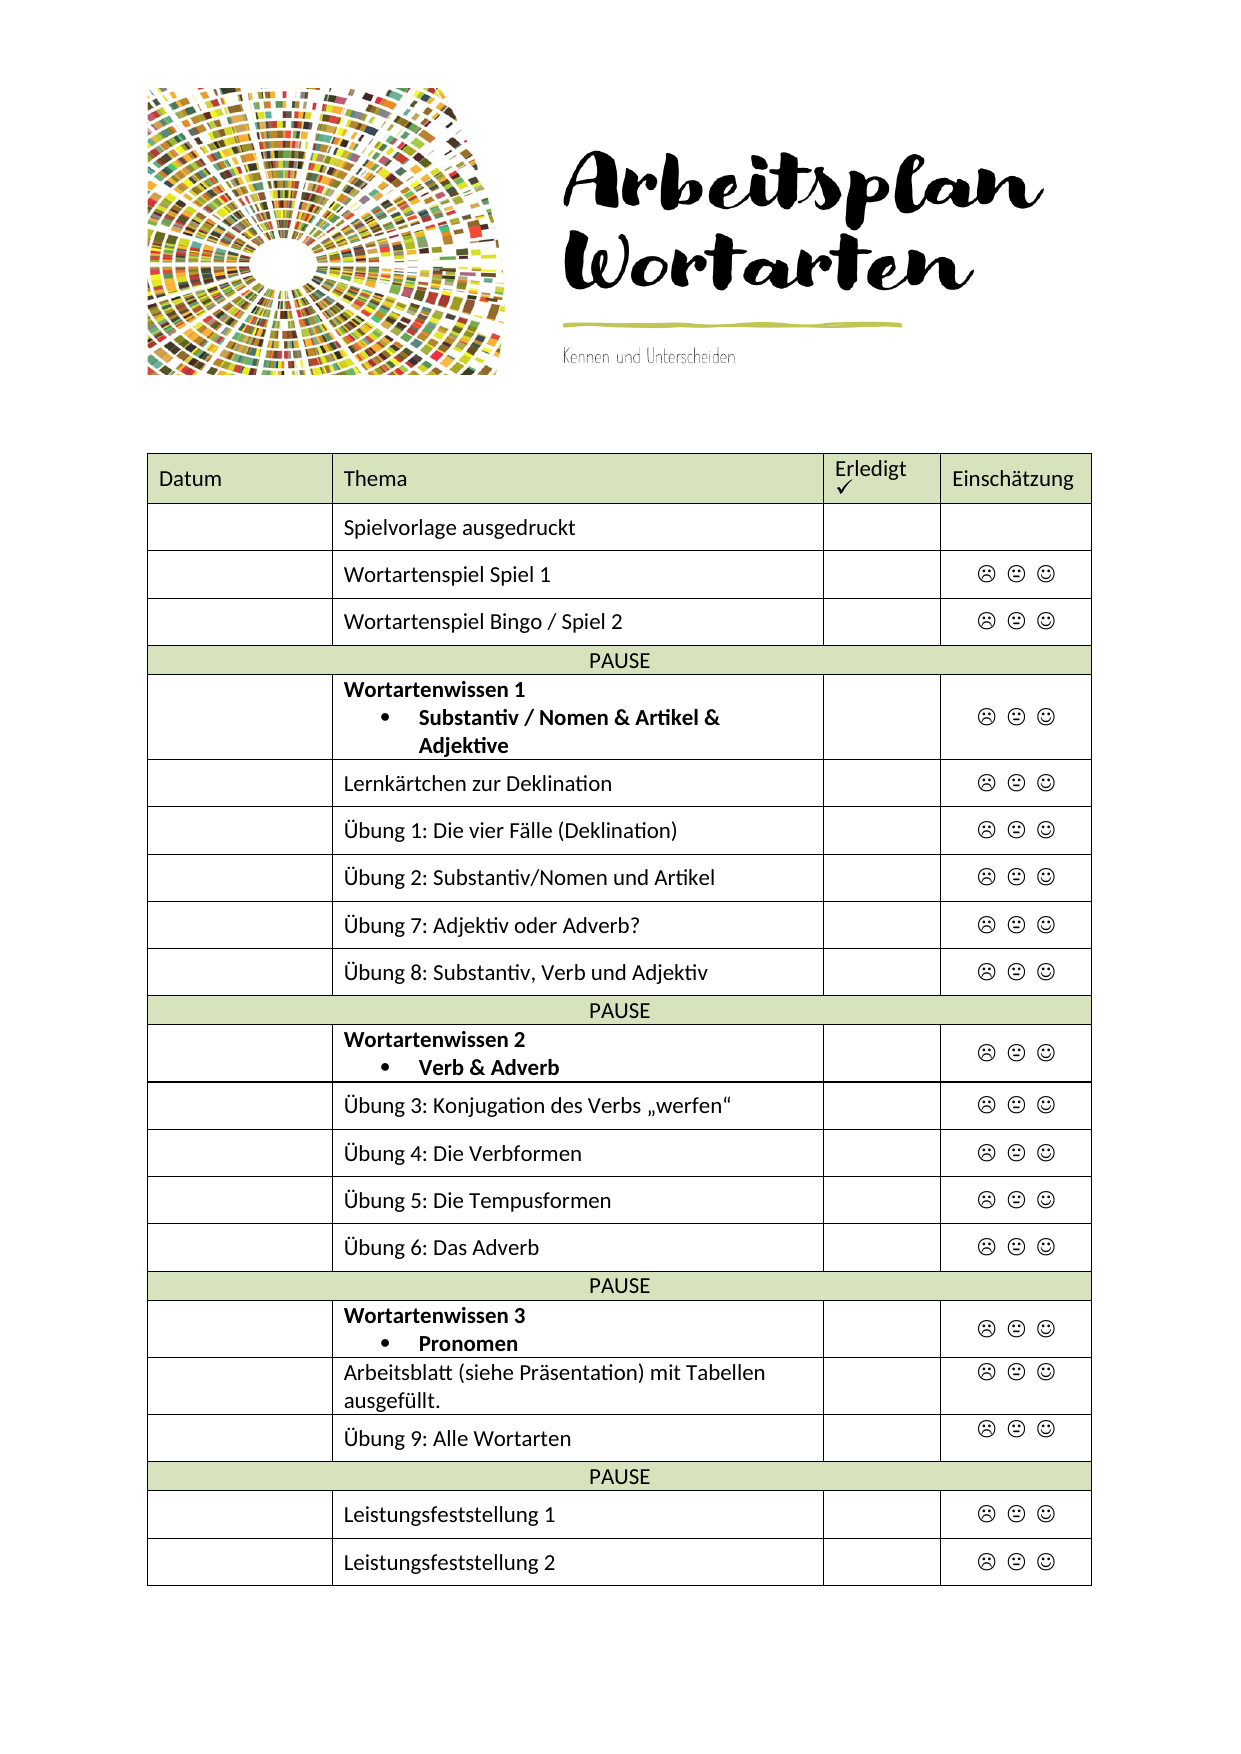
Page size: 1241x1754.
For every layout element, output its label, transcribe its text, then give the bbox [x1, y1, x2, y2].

table_cell [148, 949, 332, 995]
table_cell [148, 1301, 332, 1357]
table_cell Wortartenwissen 2 Verb & Adverb [333, 1025, 823, 1081]
table_cell Übung 4: Die Verbformen [333, 1130, 823, 1176]
table_cell [148, 504, 332, 550]
table_cell    [941, 1415, 1091, 1461]
table_cell [824, 855, 940, 901]
table_cell [824, 807, 940, 853]
table_cell [824, 902, 940, 948]
table_cell [941, 504, 1091, 550]
table_cell [824, 760, 940, 806]
table_cell Wortartenspiel Bingo / Spiel 2 [333, 599, 823, 645]
table_cell [148, 1177, 332, 1223]
table_cell Übung 5: Die Tempusformen [333, 1177, 823, 1223]
table_cell [148, 1083, 332, 1129]
table_cell [824, 675, 940, 759]
table_header Erledigt  [824, 454, 940, 503]
table_cell [824, 504, 940, 550]
table_cell    [941, 551, 1091, 597]
table_cell PAUSE [148, 996, 1091, 1024]
table_cell Übung 1: Die vier Fälle (Deklination) [333, 807, 823, 853]
table_cell Wortartenwissen 3 Pronomen [333, 1301, 823, 1357]
table_cell Spielvorlage ausgedruckt [333, 504, 823, 550]
table_cell Leistungsfeststellung 1 [333, 1491, 823, 1537]
table_cell PAUSE [148, 646, 1091, 674]
table_cell Arbeitsblatt (siehe Präsentation) mit Tabellen ausgefüllt. [333, 1358, 823, 1414]
table_cell PAUSE [148, 1462, 1091, 1490]
table_cell Übung 2: Substantiv/Nomen und Artikel [333, 855, 823, 901]
table_cell    [941, 1539, 1091, 1585]
table_cell Übung 7: Adjektiv oder Adverb? [333, 902, 823, 948]
table_cell [148, 1491, 332, 1537]
table_cell Übung 6: Das Adverb [333, 1224, 823, 1271]
table_cell [824, 1358, 940, 1414]
table_cell [824, 1177, 940, 1223]
table_cell [824, 1130, 940, 1176]
table_cell Lernkärtchen zur Deklination [333, 760, 823, 806]
table_cell    [941, 1025, 1091, 1081]
table_cell    [941, 855, 1091, 901]
table_cell    [941, 1301, 1091, 1357]
table_cell [824, 551, 940, 597]
table_cell [824, 1301, 940, 1357]
table_header Thema [333, 454, 823, 503]
table_cell Übung 9: Alle Wortarten [333, 1415, 823, 1461]
table_cell Wortartenwissen 1 Substantiv / Nomen & Artikel & Adjektive [333, 675, 823, 759]
table_cell [148, 1539, 332, 1585]
table_cell [148, 902, 332, 948]
table_cell    [941, 902, 1091, 948]
table_cell    [941, 949, 1091, 995]
table_cell    [941, 1083, 1091, 1129]
table_cell    [941, 1177, 1091, 1223]
table_header Einschätzung [941, 454, 1091, 503]
table_cell    [941, 807, 1091, 853]
table_cell [148, 1415, 332, 1461]
table_cell [148, 599, 332, 645]
table_cell [148, 1130, 332, 1176]
table_cell    [941, 760, 1091, 806]
table_cell Übung 3: Konjugation des Verbs „werfen“ [333, 1083, 823, 1129]
table_cell [148, 807, 332, 853]
table_cell [148, 1224, 332, 1271]
table_cell    [941, 1358, 1091, 1414]
table_cell    [941, 599, 1091, 645]
table_cell    [941, 1491, 1091, 1537]
table_header Datum [148, 454, 332, 503]
table_cell [148, 551, 332, 597]
table_cell [824, 1415, 940, 1461]
table_cell [824, 1539, 940, 1585]
table_cell [148, 855, 332, 901]
table_cell [148, 1358, 332, 1414]
table_cell [148, 760, 332, 806]
table_cell    [941, 1130, 1091, 1176]
table_cell [824, 1083, 940, 1129]
table_cell Übung 8: Substantiv, Verb und Adjektiv [333, 949, 823, 995]
table_cell [824, 1491, 940, 1537]
table_cell [148, 1025, 332, 1081]
table_cell Wortartenspiel Spiel 1 [333, 551, 823, 597]
table_cell    [941, 1224, 1091, 1271]
table_cell [824, 1025, 940, 1081]
table_cell [824, 949, 940, 995]
table_cell [148, 675, 332, 759]
table_cell    [941, 675, 1091, 759]
table_cell Leistungsfeststellung 2 [333, 1539, 823, 1585]
table_cell PAUSE [148, 1272, 1091, 1300]
table_cell [824, 1224, 940, 1271]
table_cell [824, 599, 940, 645]
